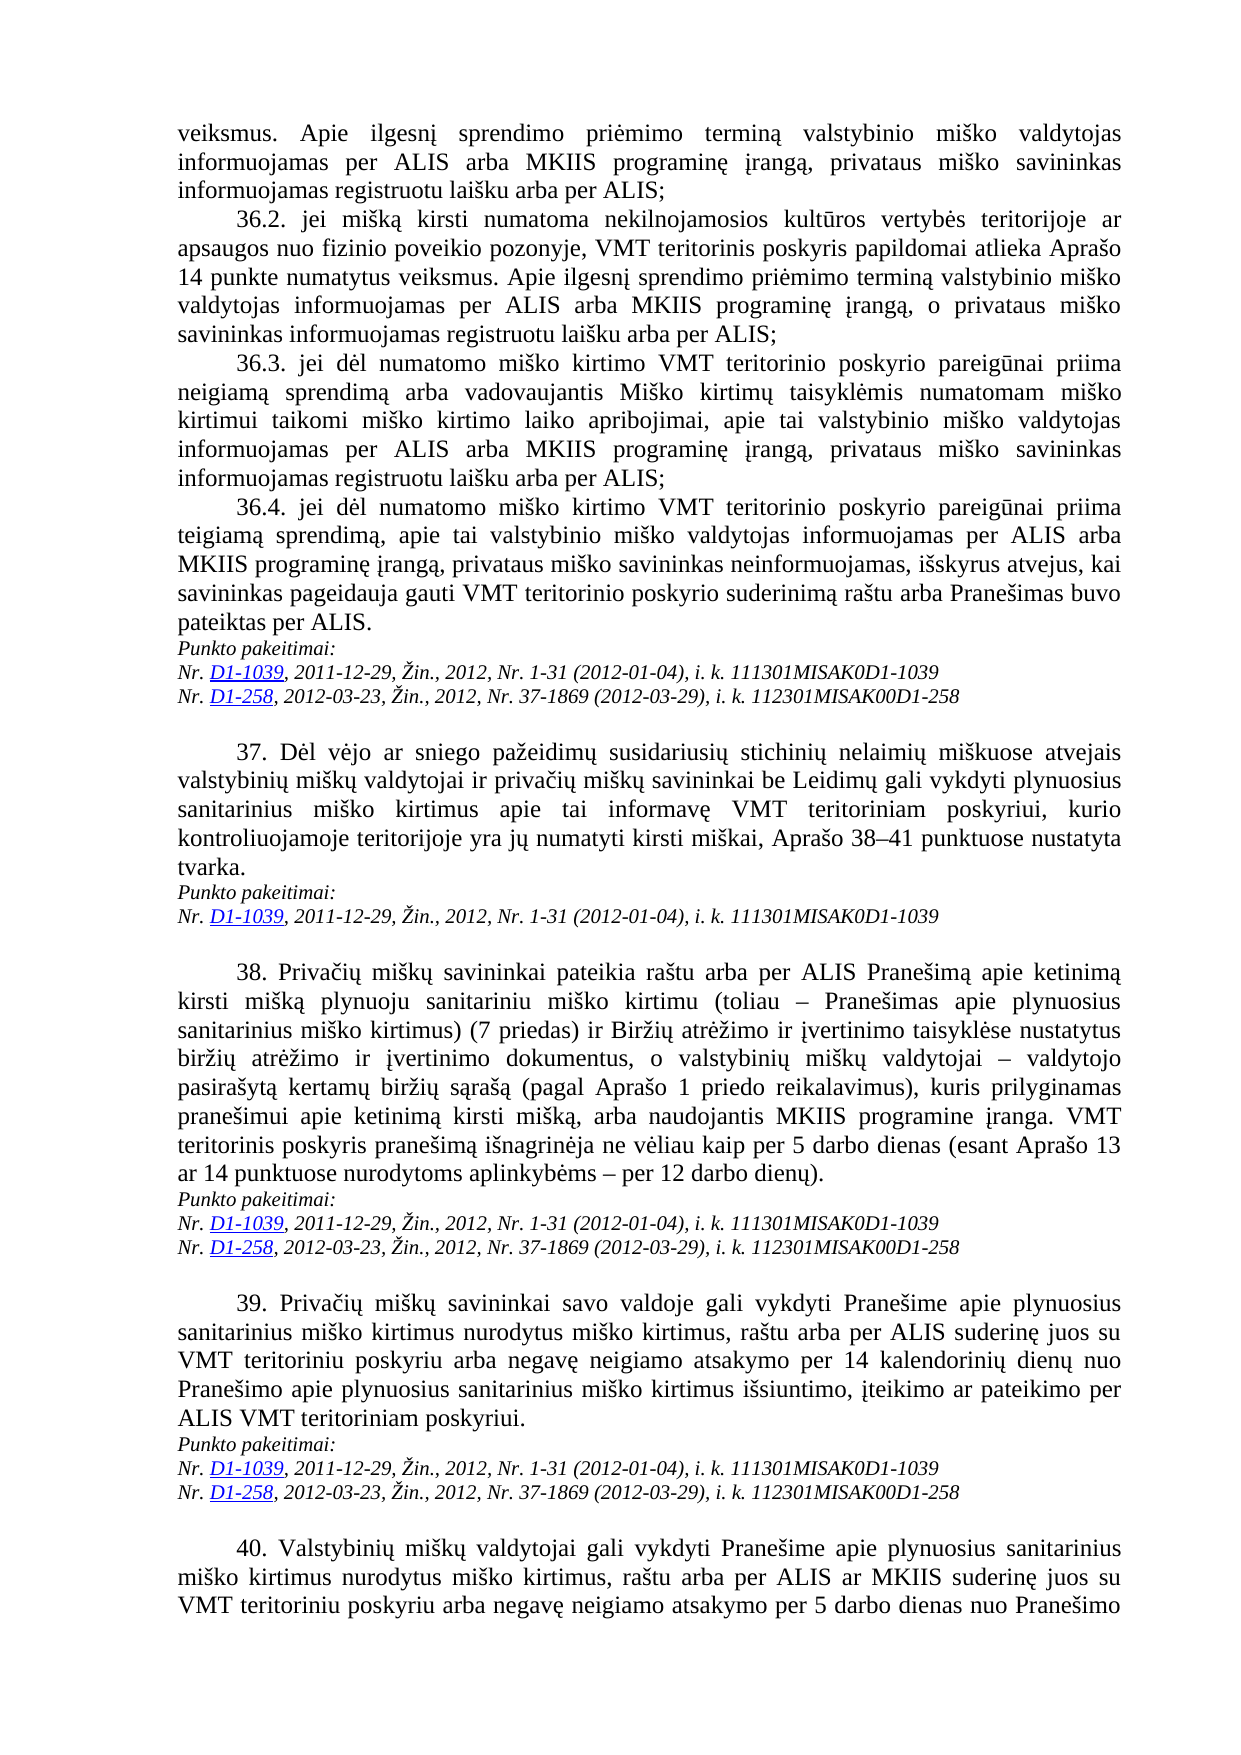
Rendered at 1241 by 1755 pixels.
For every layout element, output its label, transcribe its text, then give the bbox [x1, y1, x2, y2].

text 36.4. jei dėl numatomo miško kirtimo VMT teritorinio poskyrio pareigūnai priima teigiamą sprendimą, apie tai valstybinio miško valdytojas informuojamas per ALIS arba MKIIS programinę įrangą, privataus miško savininkas neinformuojamas, išskyrus atvejus, kai savininkas pageidauja gauti VMT teritorinio poskyrio suderinimą raštu arba Pranešimas buvo pateiktas per ALIS. [177, 492, 1122, 636]
text Nr. D1-258, 2012-03-23, Žin., 2012, Nr. 37-1869 (2012-03-29), i. k. 112301MISAK00D1-258 [177, 1480, 1122, 1504]
text Nr. D1-1039, 2011-12-29, Žin., 2012, Nr. 1-31 (2012-01-04), i. k. 111301MISAK0D1-1039 [177, 1211, 1122, 1235]
text 37. Dėl vėjo ar sniego pažeidimų susidariusių stichinių nelaimių miškuose atvejais valstybinių miškų valdytojai ir privačių miškų savininkai be Leidimų gali vykdyti plynuosius sanitarinius miško kirtimus apie tai informavę VMT teritoriniam poskyriui, kurio kontroliuojamoje teritorijoje yra jų numatyti kirsti miškai, Aprašo 38–41 punktuose nustatyta tvarka. [177, 737, 1122, 880]
text Nr. D1-258, 2012-03-23, Žin., 2012, Nr. 37-1869 (2012-03-29), i. k. 112301MISAK00D1-258 [177, 684, 1122, 708]
text Nr. D1-1039, 2011-12-29, Žin., 2012, Nr. 1-31 (2012-01-04), i. k. 111301MISAK0D1-1039 [177, 904, 1122, 928]
text veiksmus. Apie ilgesnį sprendimo priėmimo terminą valstybinio miško valdytojas informuojamas per ALIS arba MKIIS programinę įrangą, privataus miško savininkas informuojamas registruotu laišku arba per ALIS; [177, 118, 1122, 204]
text 36.3. jei dėl numatomo miško kirtimo VMT teritorinio poskyrio pareigūnai priima neigiamą sprendimą arba vadovaujantis Miško kirtimų taisyklėmis numatomam miško kirtimui taikomi miško kirtimo laiko apribojimai, apie tai valstybinio miško valdytojas informuojamas per ALIS arba MKIIS programinę įrangą, privataus miško savininkas informuojamas registruotu laišku arba per ALIS; [177, 348, 1122, 492]
text 39. Privačių miškų savininkai savo valdoje gali vykdyti Pranešime apie plynuosius sanitarinius miško kirtimus nurodytus miško kirtimus, raštu arba per ALIS suderinę juos su VMT teritoriniu poskyriu arba negavę neigiamo atsakymo per 14 kalendorinių dienų nuo Pranešimo apie plynuosius sanitarinius miško kirtimus išsiuntimo, įteikimo ar pateikimo per ALIS VMT teritoriniam poskyriui. [177, 1288, 1122, 1432]
text Punkto pakeitimai: [177, 880, 1122, 904]
text Punkto pakeitimai: [177, 636, 1122, 660]
text 40. Valstybinių miškų valdytojai gali vykdyti Pranešime apie plynuosius sanitarinius miško kirtimus nurodytus miško kirtimus, raštu arba per ALIS ar MKIIS suderinę juos su VMT teritoriniu poskyriu arba negavę neigiamo atsakymo per 5 darbo dienas nuo Pranešimo [177, 1533, 1122, 1619]
text 36.2. jei mišką kirsti numatoma nekilnojamosios kultūros vertybės teritorijoje ar apsaugos nuo fizinio poveikio pozonyje, VMT teritorinis poskyris papildomai atlieka Aprašo 14 punkte numatytus veiksmus. Apie ilgesnį sprendimo priėmimo terminą valstybinio miško valdytojas informuojamas per ALIS arba MKIIS programinę įrangą, o privataus miško savininkas informuojamas registruotu laišku arba per ALIS; [177, 204, 1122, 348]
text Punkto pakeitimai: [177, 1432, 1122, 1456]
text 38. Privačių miškų savininkai pateikia raštu arba per ALIS Pranešimą apie ketinimą kirsti mišką plynuoju sanitariniu miško kirtimu (toliau – Pranešimas apie plynuosius sanitarinius miško kirtimus) (7 priedas) ir Biržių atrėžimo ir įvertinimo taisyklėse nustatytus biržių atrėžimo ir įvertinimo dokumentus, o valstybinių miškų valdytojai – valdytojo pasirašytą kertamų biržių sąrašą (pagal Aprašo 1 priedo reikalavimus), kuris prilyginamas pranešimui apie ketinimą kirsti mišką, arba naudojantis MKIIS programine įranga. VMT teritorinis poskyris pranešimą išnagrinėja ne vėliau kaip per 5 darbo dienas (esant Aprašo 13 ar 14 punktuose nurodytoms aplinkybėms – per 12 darbo dienų). [177, 957, 1122, 1187]
text Nr. D1-1039, 2011-12-29, Žin., 2012, Nr. 1-31 (2012-01-04), i. k. 111301MISAK0D1-1039 [177, 660, 1122, 684]
text Nr. D1-258, 2012-03-23, Žin., 2012, Nr. 37-1869 (2012-03-29), i. k. 112301MISAK00D1-258 [177, 1235, 1122, 1259]
text Nr. D1-1039, 2011-12-29, Žin., 2012, Nr. 1-31 (2012-01-04), i. k. 111301MISAK0D1-1039 [177, 1456, 1122, 1480]
text Punkto pakeitimai: [177, 1187, 1122, 1211]
